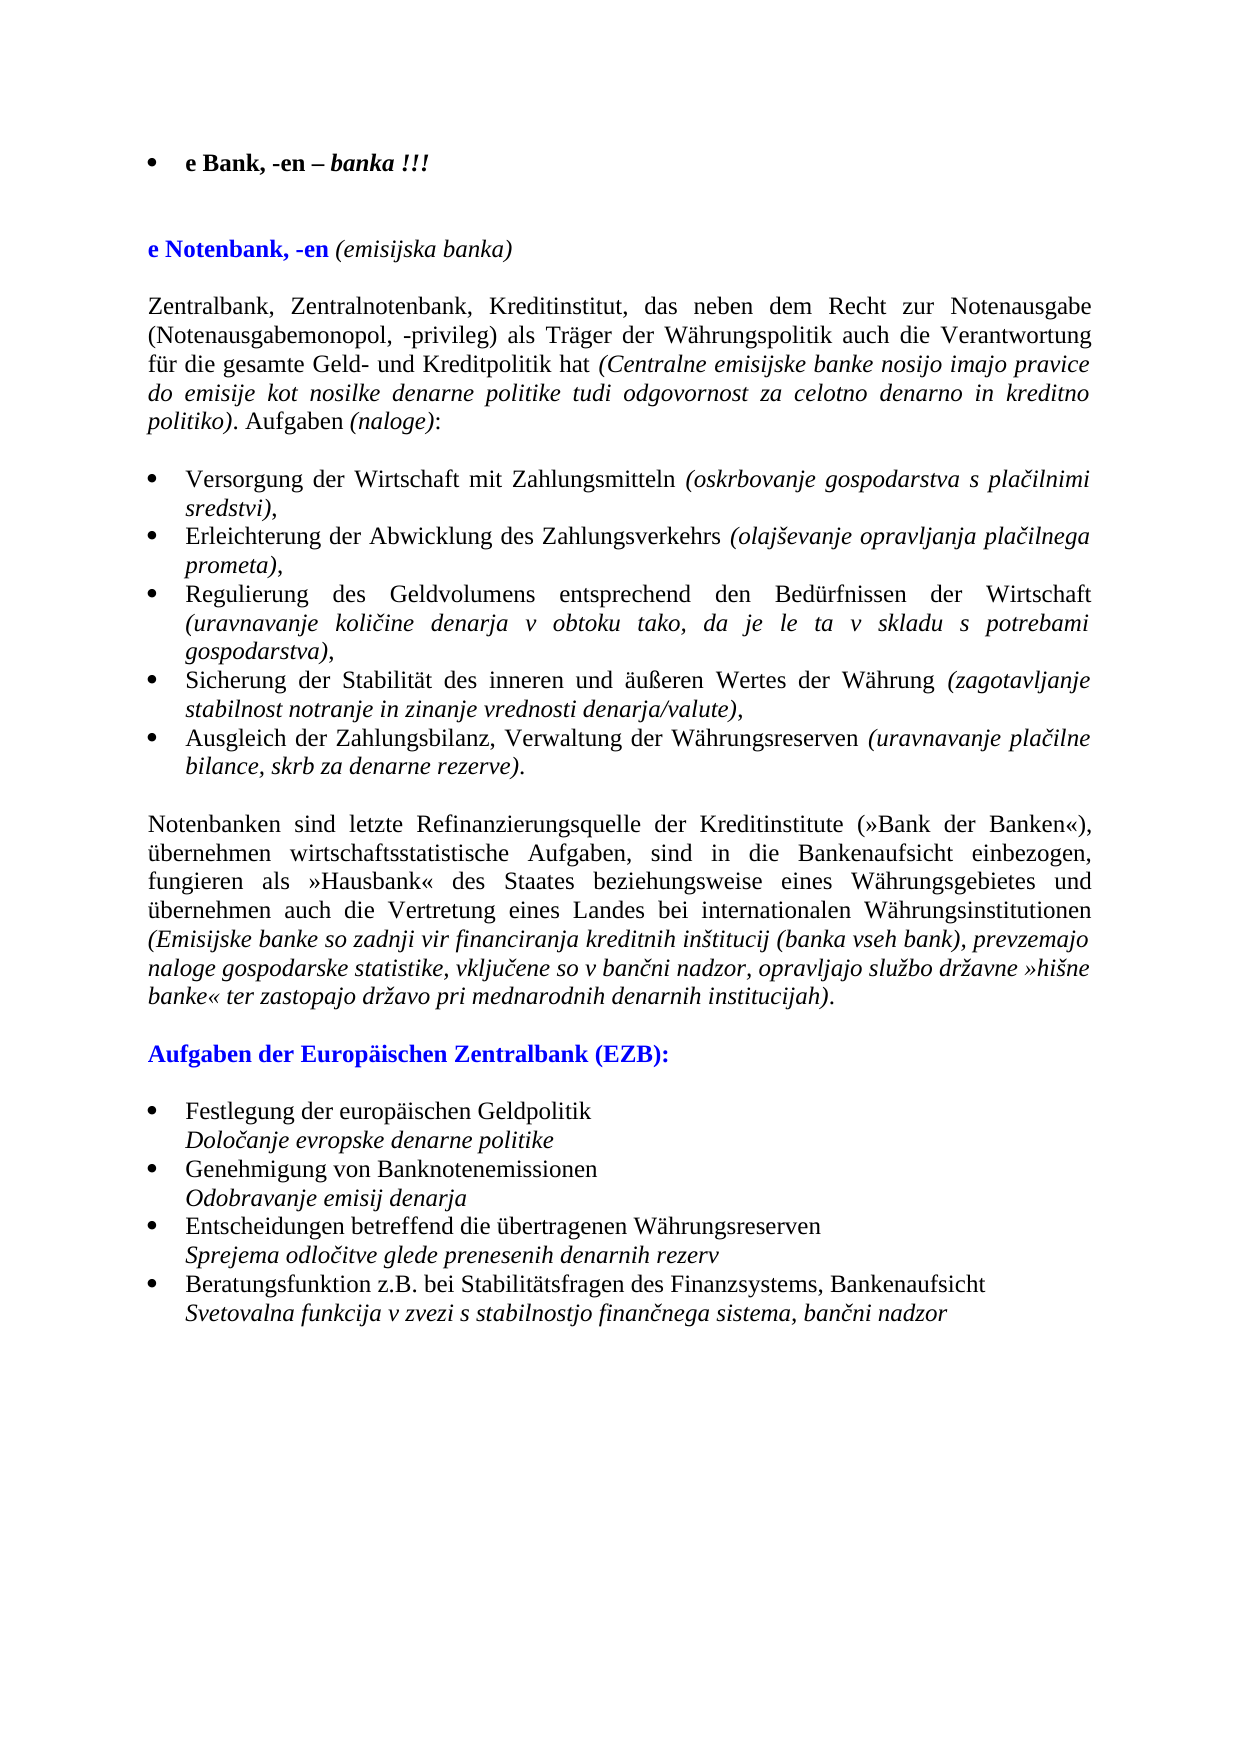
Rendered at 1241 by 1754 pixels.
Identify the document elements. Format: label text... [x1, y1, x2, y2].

text Določanje evropske denarne politike [185, 1125, 1093, 1154]
list Erleichterung der Abwicklung des Zahlungsverkehrs (olajševanje opravljanja plačilnega prometa), [148, 521, 1093, 579]
list Versorgung der Wirtschaft mit Zahlungsmitteln (oskrbovanje gospodarstva s plačilnimi sredstvi), [148, 464, 1093, 521]
list Regulierung des Geldvolumens entsprechend den Bedürfnissen der Wirtschaft (uravnavanje količine denarja v obtoku tako, da je le ta v skladu s potrebami gospodarstva), [148, 579, 1093, 665]
list Ausgleich der Zahlungsbilanz, Verwaltung der Währungsreserven (uravnavanje plačilne bilance, skrb za denarne rezerve). [148, 723, 1093, 780]
text Zentralbank, Zentralnotenbank, Kreditinstitut, das neben dem Recht zur Notenausgabe (Notenausgabemonopol, -privileg) als Träger der Währungspolitik auch die Verantwortung für die gesamte Geld- und Kreditpolitik hat (Centralne emisijske banke nosijo imajo pravice do emisije kot nosilke denarne politike tudi odgovornost za celotno denarno in kreditno politiko). Aufgaben (naloge): [148, 291, 1093, 435]
list Sicherung der Stabilität des inneren und äußeren Wertes der Währung (zagotavljanje stabilnost notranje in zinanje vrednosti denarja/valute), [148, 665, 1093, 723]
list e Bank, -en – banka !!! [148, 148, 1093, 176]
text Svetovalna funkcija v zvezi s stabilnostjo finančnega sistema, bančni nadzor [185, 1298, 1093, 1326]
text Odobravanje emisij denarja [185, 1183, 1093, 1211]
list Genehmigung von Banknotenemissionen [148, 1154, 1093, 1183]
text e Notenbank, -en (emisijska banka) [148, 234, 1093, 263]
text Aufgaben der Europäischen Zentralbank (EZB): [148, 1039, 1093, 1068]
list Entscheidungen betreffend die übertragenen Währungsreserven [148, 1211, 1093, 1240]
list Festlegung der europäischen Geldpolitik [148, 1096, 1093, 1125]
text Sprejema odločitve glede prenesenih denarnih rezerv [185, 1240, 1093, 1269]
list Beratungsfunktion z.B. bei Stabilitätsfragen des Finanzsystems, Bankenaufsicht [148, 1269, 1093, 1298]
text Notenbanken sind letzte Refinanzierungsquelle der Kreditinstitute (»Bank der Banken«), übernehmen wirtschaftsstatistische Aufgaben, sind in die Bankenaufsicht einbezogen, fungieren als »Hausbank« des Staates beziehungsweise eines Währungsgebietes und übernehmen auch die Vertretung eines Landes bei internationalen Währungsinstitutionen (Emisijske banke so zadnji vir financiranja kreditnih inštitucij (banka vseh bank), prevzemajo naloge gospodarske statistike, vključene so v bančni nadzor, opravljajo službo državne »hišne banke« ter zastopajo državo pri mednarodnih denarnih institucijah). [148, 809, 1093, 1010]
